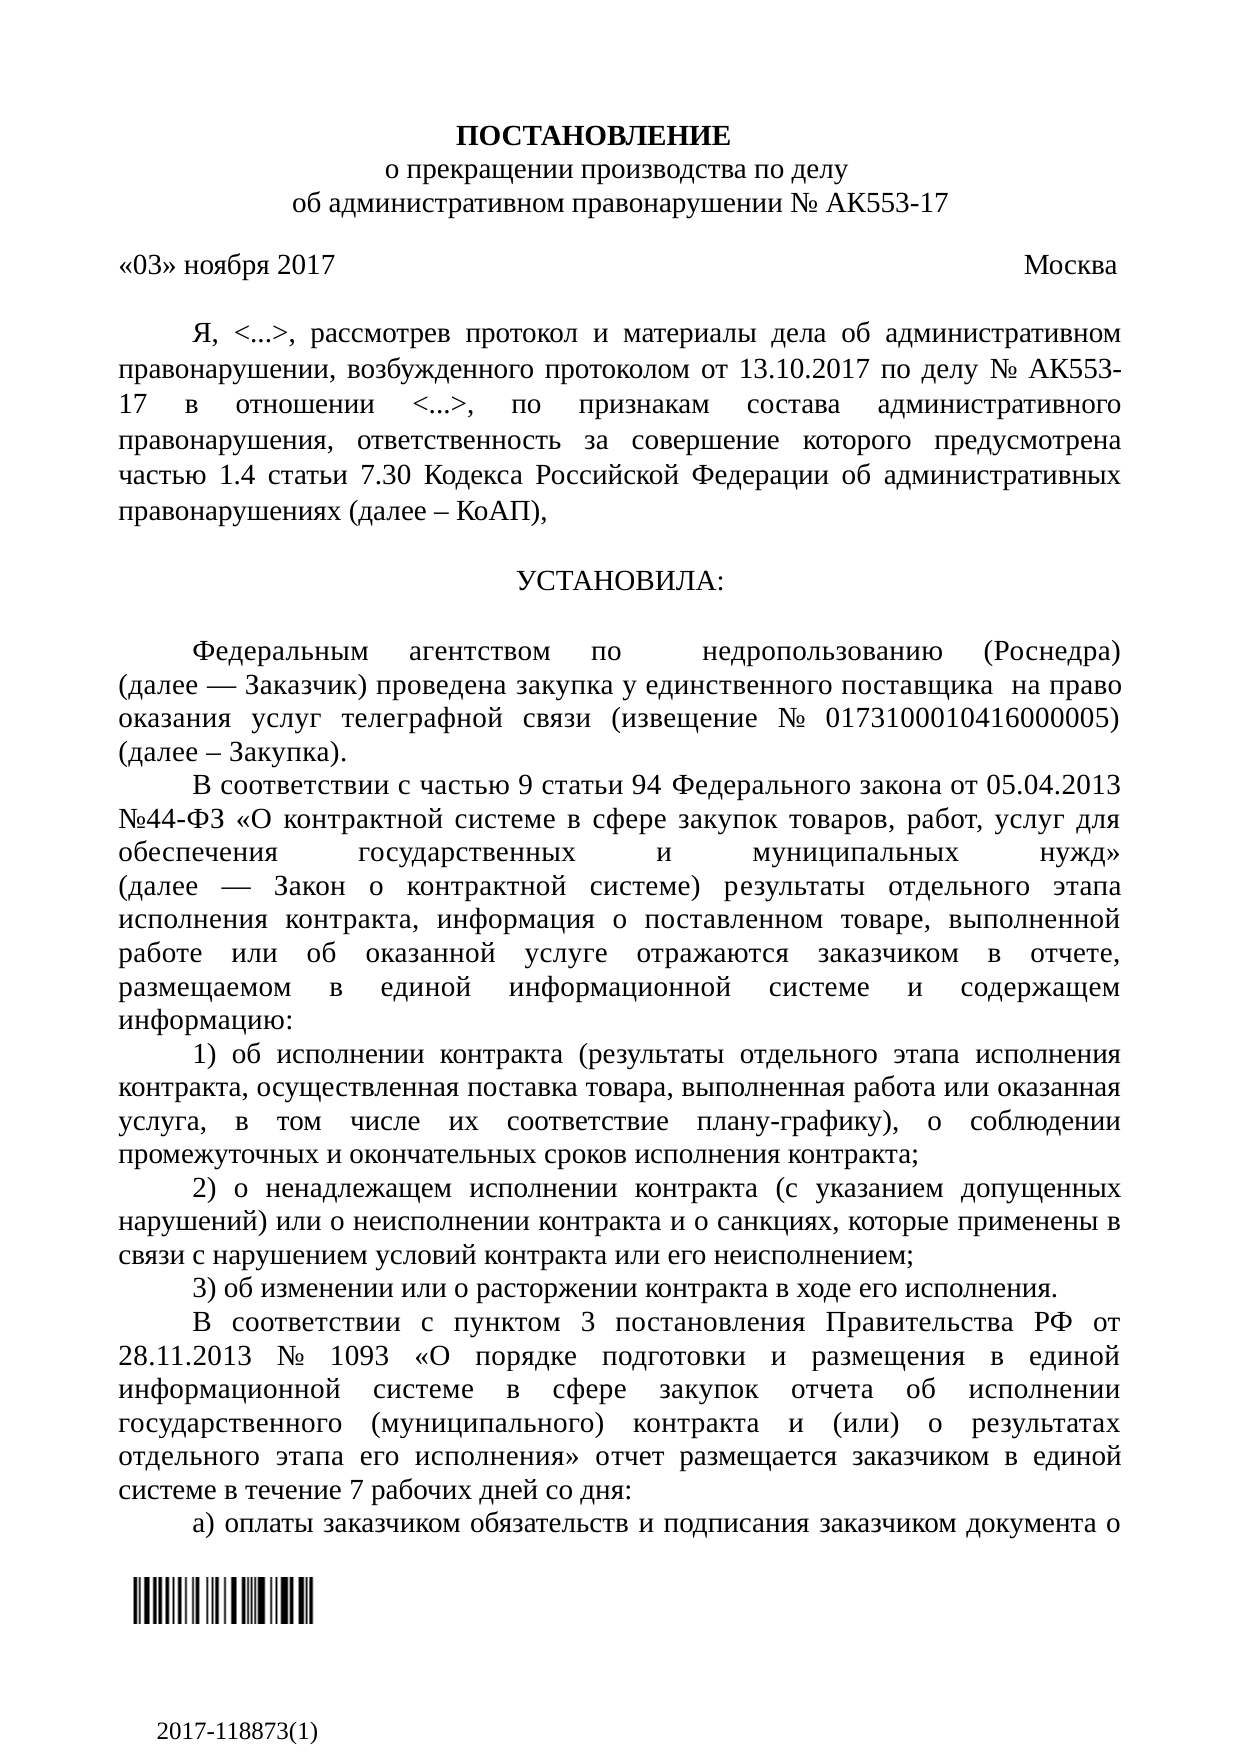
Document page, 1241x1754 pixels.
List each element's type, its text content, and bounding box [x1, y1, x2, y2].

text о прекращении производства по делу [118, 152, 1122, 185]
text 3) об изменении или о расторжении контракта в ходе его исполнения. [118, 1271, 1122, 1304]
picture [118, 1577, 331, 1624]
text а) оплаты заказчиком обязательств и подписания заказчиком документа о [118, 1505, 1122, 1539]
text 1) об исполнении контракта (результаты отдельного этапа исполнения контракта, осуществленная поставка товара, выполненная работа или оказанная услуга, в том числе их соответствие плану-графику), о соблюдении промежуточных и окончательных сроков исполнения контракта; [118, 1036, 1122, 1170]
text УСТАНОВИЛА: [118, 562, 1122, 598]
text В соответствии с пунктом 3 постановления Правительства РФ от 28.11.2013 № 1093 «О порядке подготовки и размещения в единой информационной системе в сфере закупок отчета об исполнении государственного (муниципального) контракта и (или) о результатах отдельного этапа его исполнения» отчет размещается заказчиком в единой системе в течение 7 рабочих дней со дня: [118, 1304, 1122, 1505]
text ПОСТАНОВЛЕНИЕ [117, 118, 1078, 152]
text Я, <...>, рассмотрев протокол и материалы дела об административном правонарушении, возбужденного протоколом от 13.10.2017 по делу № АК553-17 в отношении <...>, по признакам состава административного правонарушения, ответственность за совершение которого предусмотрена частью 1.4 статьи 7.30 Кодекса Российской Федерации об административных правонарушениях (далее – КоАП), [118, 314, 1122, 527]
text 2) о ненадлежащем исполнении контракта (с указанием допущенных нарушений) или о неисполнении контракта и о санкциях, которые применены в связи с нарушением условий контракта или его неисполнением; [118, 1170, 1122, 1271]
text об административном правонарушении № АК553-17 [118, 185, 1122, 219]
text «03» ноября 2017 Москва [118, 247, 1122, 281]
text Федеральным агентством по недропользованию (Роснедра) (далее — Заказчик) проведена закупка у единственного поставщика на право оказания услуг телеграфной связи (извещение № 0173100010416000005) (далее – Закупка). [118, 633, 1122, 767]
text В соответствии с частью 9 статьи 94 Федерального закона от 05.04.2013 №44-ФЗ «О контрактной системе в сфере закупок товаров, работ, услуг для обеспечения государственных и муниципальных нужд» (далее — Закон о контрактной системе) результаты отдельного этапа исполнения контракта, информация о поставленном товаре, выполненной работе или об оказанной услуге отражаются заказчиком в отчете, размещаемом в единой информационной системе и содержащем информацию: [118, 767, 1122, 1036]
